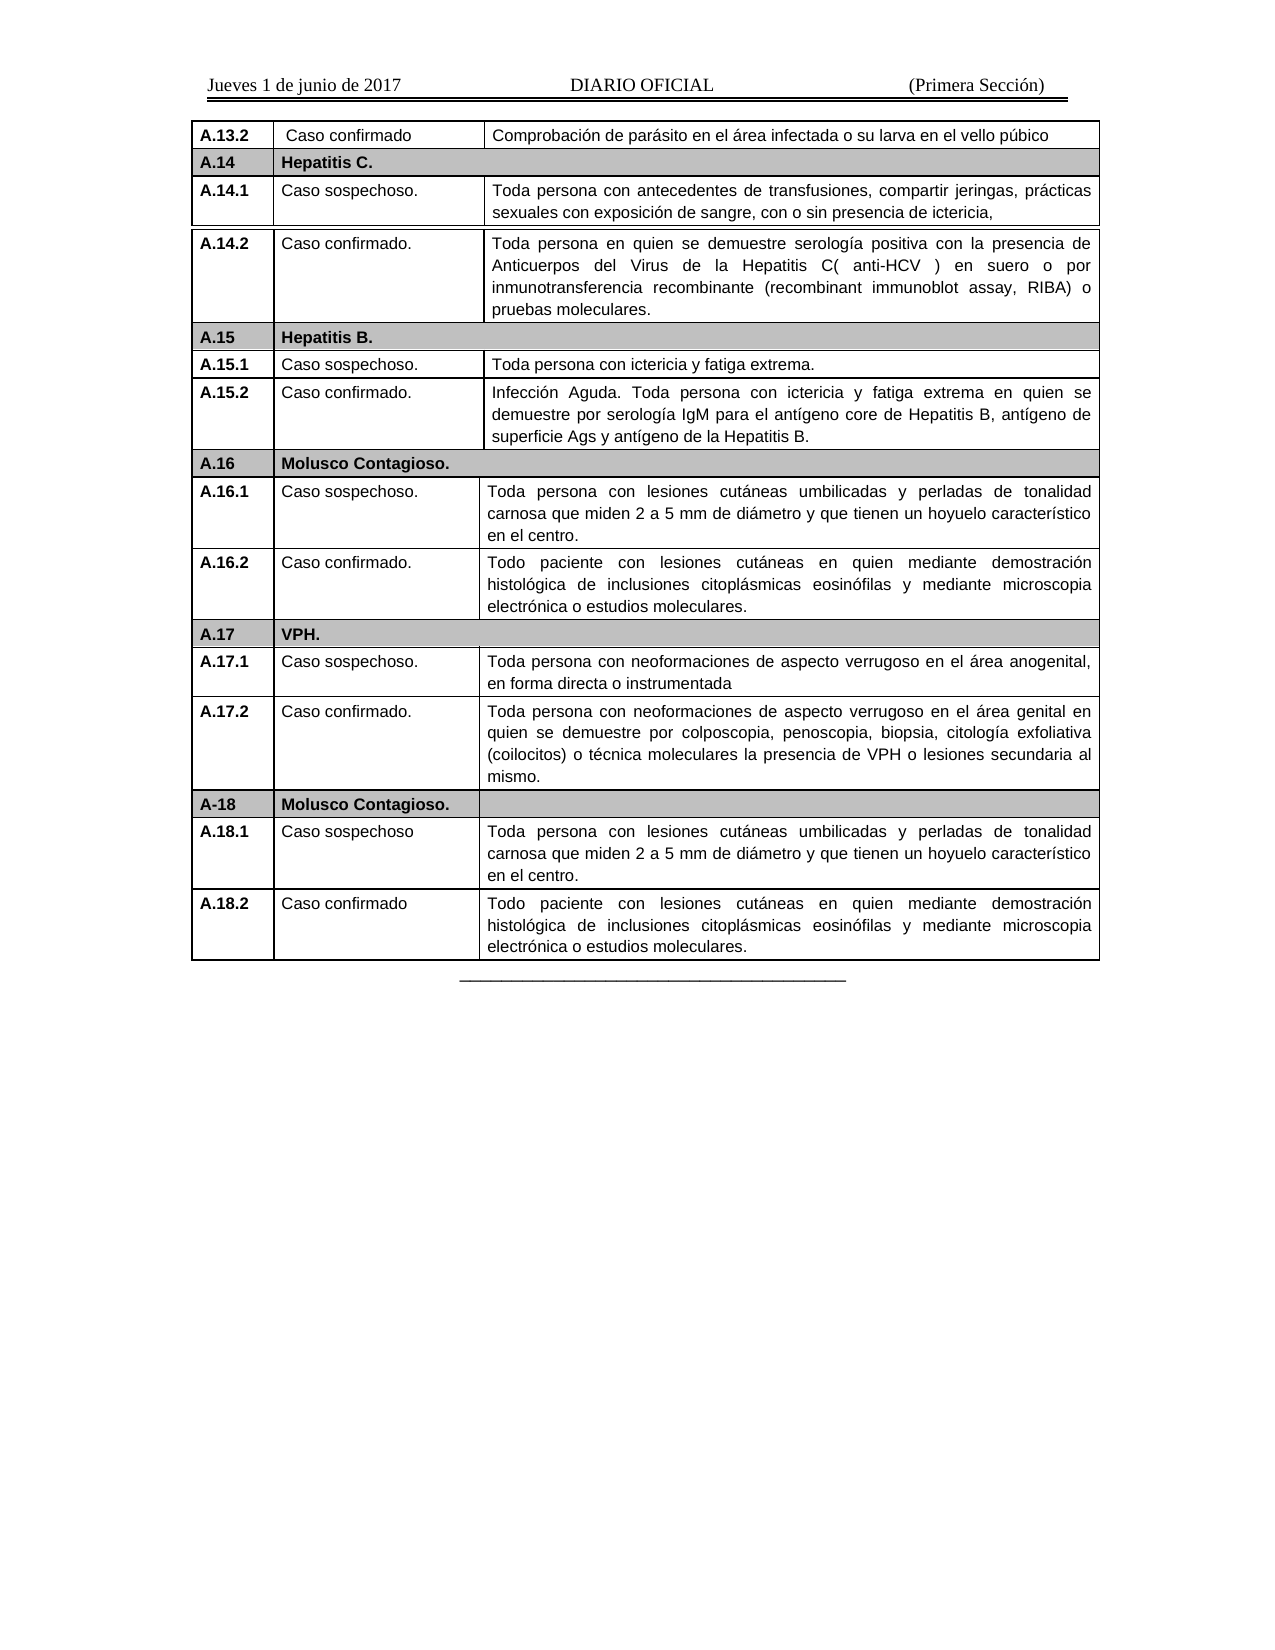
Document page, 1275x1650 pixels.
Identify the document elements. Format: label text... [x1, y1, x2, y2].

table_cell Toda persona con lesiones cutáneas umbilicadas y perladas de tonalidad carnosa que miden 2 a 5 mm de diámetro y que tienen un hoyuelo característico en el centro. [480, 478, 1099, 547]
table_header Toda persona en quien se demuestre serología positiva con la presencia de Anticuerpos del Virus de la Hepatitis C( anti-HCV ) en suero o por inmunotransferencia recombinante (recombinant immunoblot assay, RIBA) o pruebas moleculares. [485, 230, 1099, 322]
table_cell Toda persona con ictericia y fatiga extrema. [485, 351, 1099, 377]
table_cell Caso confirmado [275, 890, 479, 959]
table_cell A.13.2 [193, 122, 273, 148]
table_cell Todo paciente con lesiones cutáneas en quien mediante demostración histológica de inclusiones citoplásmicas eosinófilas y mediante microscopia electrónica o estudios moleculares. [480, 549, 1099, 619]
table_cell A.17 [193, 620, 273, 646]
table_cell Caso sospechoso [275, 818, 479, 888]
table_cell Molusco Contagioso. [275, 450, 1099, 476]
table_cell Molusco Contagioso. [275, 791, 479, 817]
table_cell A.16.1 [193, 478, 273, 547]
table_cell Caso sospechoso. [275, 478, 479, 547]
table_cell Caso sospechoso. [275, 648, 479, 696]
table_cell Caso sospechoso. [275, 351, 483, 377]
table_cell Toda persona con lesiones cutáneas umbilicadas y perladas de tonalidad carnosa que miden 2 a 5 mm de diámetro y que tienen un hoyuelo característico en el centro. [480, 818, 1099, 888]
table_cell Comprobación de parásito en el área infectada o su larva en el vello púbico [485, 122, 1099, 148]
table_cell Infección Aguda. Toda persona con ictericia y fatiga extrema en quien se demuestre por serología IgM para el antígeno core de Hepatitis B, antígeno de superficie Ags y antígeno de la Hepatitis B. [485, 379, 1099, 448]
table_header A.14.2 [193, 230, 273, 322]
table_cell Caso confirmado. [275, 697, 479, 789]
table_cell Caso confirmado. [275, 379, 483, 448]
table_cell A.15 [193, 323, 273, 349]
table_cell A-18 [193, 791, 273, 817]
table_cell A.18.2 [193, 890, 273, 959]
table_cell Caso confirmado. [275, 549, 479, 619]
table_cell A.16.2 [193, 549, 273, 619]
table_cell A.18.1 [193, 818, 273, 888]
table_cell Toda persona con neoformaciones de aspecto verrugoso en el área genital en quien se demuestre por colposcopia, penoscopia, biopsia, citología exfoliativa (coilocitos) o técnica moleculares la presencia de VPH o lesiones secundaria al mismo. [480, 697, 1099, 789]
table_cell Toda persona con antecedentes de transfusiones, compartir jeringas, prácticas sexuales con exposición de sangre, con o sin presencia de ictericia, [485, 177, 1099, 225]
table_cell A.16 [193, 450, 273, 476]
table_cell Hepatitis C. [274, 149, 1099, 175]
table_cell A.14.1 [193, 177, 273, 225]
table_cell Toda persona con neoformaciones de aspecto verrugoso en el área anogenital, en forma directa o instrumentada [480, 648, 1099, 696]
table_cell [480, 791, 1099, 817]
table_cell VPH. [275, 620, 1099, 646]
table_cell A.17.1 [193, 648, 273, 696]
table_cell Caso confirmado [274, 122, 484, 148]
table_cell A.15.2 [193, 379, 273, 448]
text _____________________________________ [177, 961, 1098, 983]
table_cell A.15.1 [193, 351, 273, 377]
table_cell A.17.2 [193, 697, 273, 789]
table_cell Todo paciente con lesiones cutáneas en quien mediante demostración histológica de inclusiones citoplásmicas eosinófilas y mediante microscopia electrónica o estudios moleculares. [480, 890, 1099, 959]
table_cell A.14 [193, 149, 273, 175]
table_header Caso confirmado. [275, 230, 483, 322]
table_cell Caso sospechoso. [274, 177, 484, 225]
table_cell Hepatitis B. [275, 323, 1099, 349]
